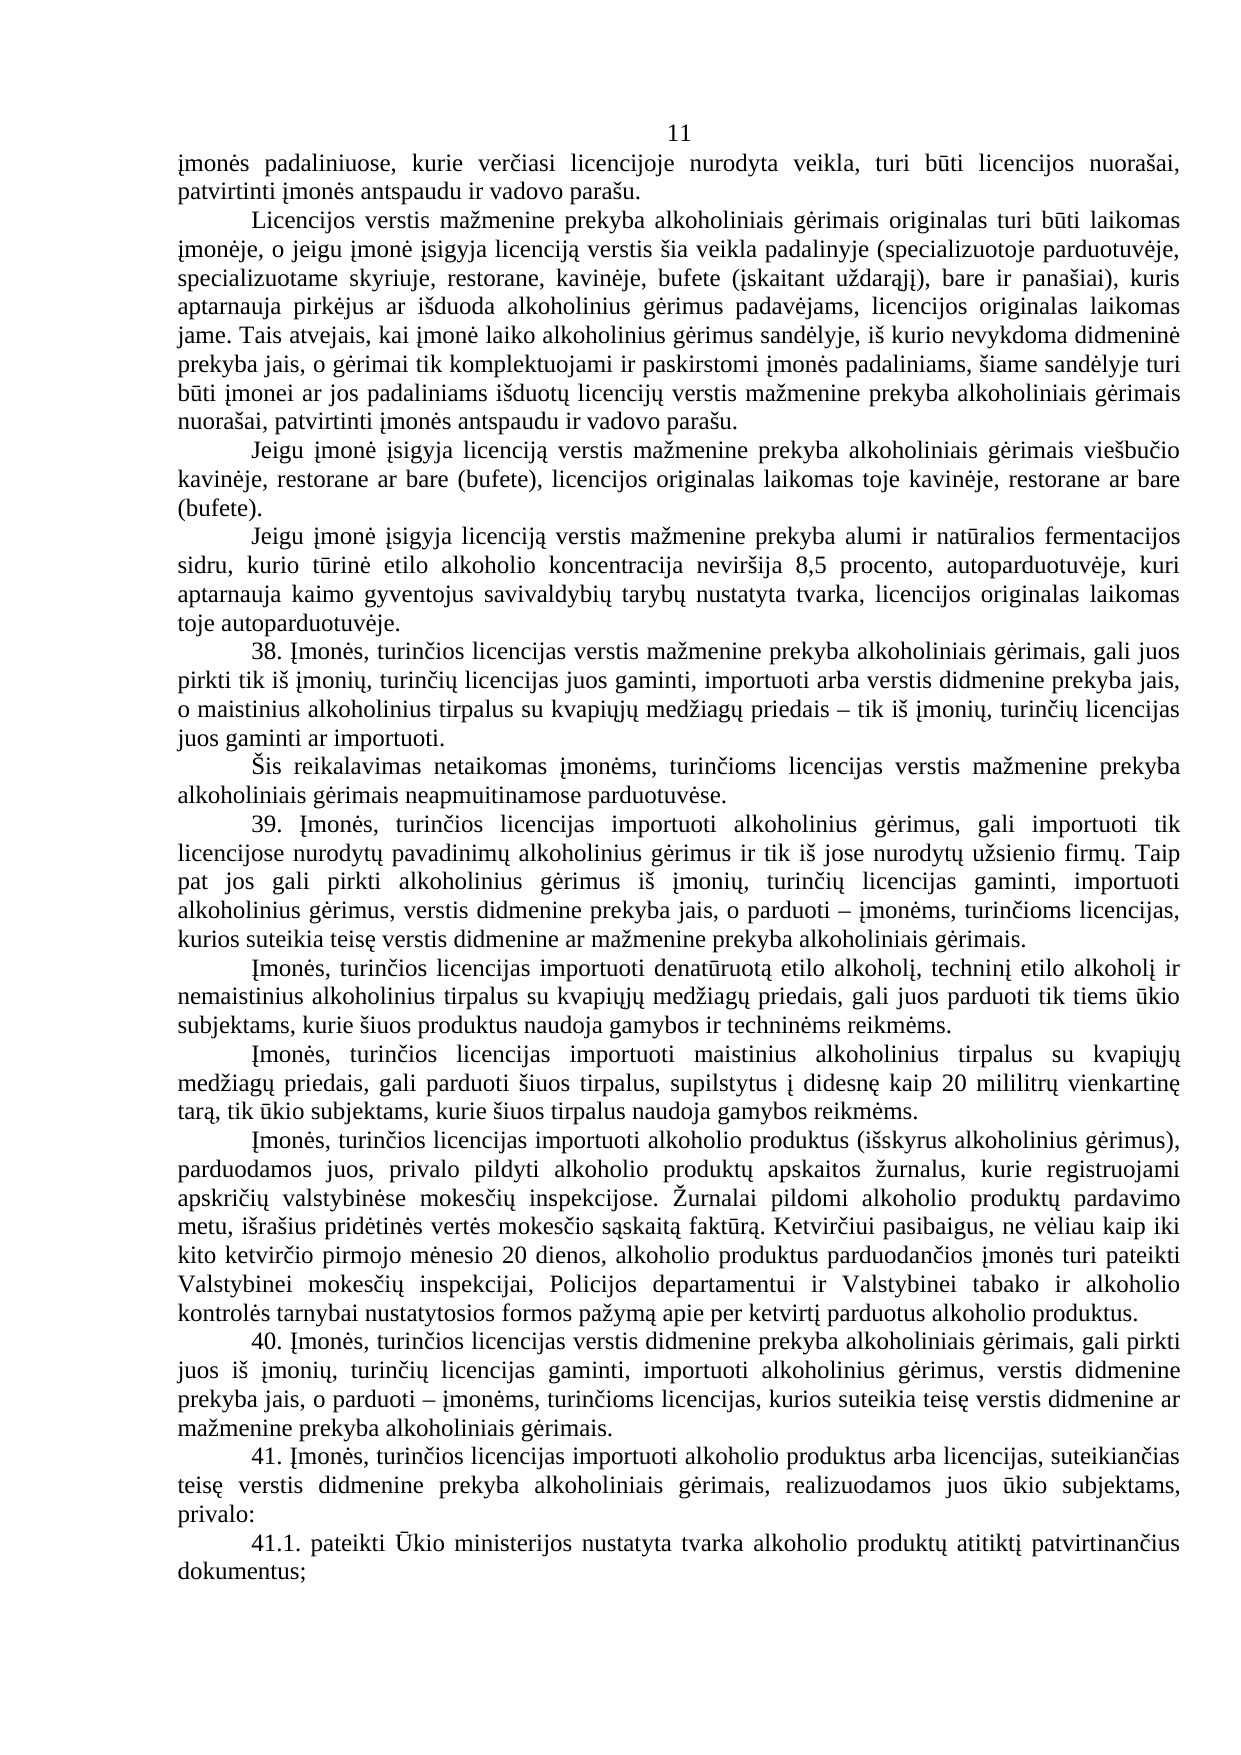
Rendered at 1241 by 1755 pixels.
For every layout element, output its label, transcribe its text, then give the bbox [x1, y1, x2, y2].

text Įmonės, turinčios licencijas importuoti maistinius alkoholinius tirpalus su kvapiųjų medžiagų priedais, gali parduoti šiuos tirpalus, supilstytus į didesnę kaip 20 mililitrų vienkartinę tarą, tik ūkio subjektams, kurie šiuos tirpalus naudoja gamybos reikmėms. [177, 1039, 1181, 1125]
text 40. Įmonės, turinčios licencijas verstis didmenine prekyba alkoholiniais gėrimais, gali pirkti juos iš įmonių, turinčių licencijas gaminti, importuoti alkoholinius gėrimus, verstis didmenine prekyba jais, o parduoti – įmonėms, turinčioms licencijas, kurios suteikia teisę verstis didmenine ar mažmenine prekyba alkoholiniais gėrimais. [177, 1326, 1181, 1441]
text 41.1. pateikti Ūkio ministerijos nustatyta tvarka alkoholio produktų atitiktį patvirtinančius dokumentus; [177, 1528, 1181, 1585]
text Jeigu įmonė įsigyja licenciją verstis mažmenine prekyba alumi ir natūralios fermentacijos sidru, kurio tūrinė etilo alkoholio koncentracija neviršija 8,5 procento, autoparduotuvėje, kuri aptarnauja kaimo gyventojus savivaldybių tarybų nustatyta tvarka, licencijos originalas laikomas toje autoparduotuvėje. [177, 521, 1181, 636]
text Jeigu įmonė įsigyja licenciją verstis mažmenine prekyba alkoholiniais gėrimais viešbučio kavinėje, restorane ar bare (bufete), licencijos originalas laikomas toje kavinėje, restorane ar bare (bufete). [177, 435, 1181, 521]
text Įmonės, turinčios licencijas importuoti alkoholio produktus (išskyrus alkoholinius gėrimus), parduodamos juos, privalo pildyti alkoholio produktų apskaitos žurnalus, kurie registruojami apskričių valstybinėse mokesčių inspekcijose. Žurnalai pildomi alkoholio produktų pardavimo metu, išrašius pridėtinės vertės mokesčio sąskaitą faktūrą. Ketvirčiui pasibaigus, ne vėliau kaip iki kito ketvirčio pirmojo mėnesio 20 dienos, alkoholio produktus parduodančios įmonės turi pateikti Valstybinei mokesčių inspekcijai, Policijos departamentui ir Valstybinei tabako ir alkoholio kontrolės tarnybai nustatytosios formos pažymą apie per ketvirtį parduotus alkoholio produktus. [177, 1125, 1181, 1326]
text Licencijos verstis mažmenine prekyba alkoholiniais gėrimais originalas turi būti laikomas įmonėje, o jeigu įmonė įsigyja licenciją verstis šia veikla padalinyje (specializuotoje parduotuvėje, specializuotame skyriuje, restorane, kavinėje, bufete (įskaitant uždarąjį), bare ir panašiai), kuris aptarnauja pirkėjus ar išduoda alkoholinius gėrimus padavėjams, licencijos originalas laikomas jame. Tais atvejais, kai įmonė laiko alkoholinius gėrimus sandėlyje, iš kurio nevykdoma didmeninė prekyba jais, o gėrimai tik komplektuojami ir paskirstomi įmonės padaliniams, šiame sandėlyje turi būti įmonei ar jos padaliniams išduotų licencijų verstis mažmenine prekyba alkoholiniais gėrimais nuorašai, patvirtinti įmonės antspaudu ir vadovo parašu. [177, 205, 1181, 435]
text Įmonės, turinčios licencijas importuoti denatūruotą etilo alkoholį, techninį etilo alkoholį ir nemaistinius alkoholinius tirpalus su kvapiųjų medžiagų priedais, gali juos parduoti tik tiems ūkio subjektams, kurie šiuos produktus naudoja gamybos ir techninėms reikmėms. [177, 953, 1181, 1039]
text 38. Įmonės, turinčios licencijas verstis mažmenine prekyba alkoholiniais gėrimais, gali juos pirkti tik iš įmonių, turinčių licencijas juos gaminti, importuoti arba verstis didmenine prekyba jais, o maistinius alkoholinius tirpalus su kvapiųjų medžiagų priedais – tik iš įmonių, turinčių licencijas juos gaminti ar importuoti. [177, 636, 1181, 751]
text įmonės padaliniuose, kurie verčiasi licencijoje nurodyta veikla, turi būti licencijos nuorašai, patvirtinti įmonės antspaudu ir vadovo parašu. [177, 148, 1181, 205]
text 41. Įmonės, turinčios licencijas importuoti alkoholio produktus arba licencijas, suteikiančias teisę verstis didmenine prekyba alkoholiniais gėrimais, realizuodamos juos ūkio subjektams, privalo: [177, 1441, 1181, 1528]
text 39. Įmonės, turinčios licencijas importuoti alkoholinius gėrimus, gali importuoti tik licencijose nurodytų pavadinimų alkoholinius gėrimus ir tik iš jose nurodytų užsienio firmų. Taip pat jos gali pirkti alkoholinius gėrimus iš įmonių, turinčių licencijas gaminti, importuoti alkoholinius gėrimus, verstis didmenine prekyba jais, o parduoti – įmonėms, turinčioms licencijas, kurios suteikia teisę verstis didmenine ar mažmenine prekyba alkoholiniais gėrimais. [177, 809, 1181, 953]
text Šis reikalavimas netaikomas įmonėms, turinčioms licencijas verstis mažmenine prekyba alkoholiniais gėrimais neapmuitinamose parduotuvėse. [177, 751, 1181, 809]
